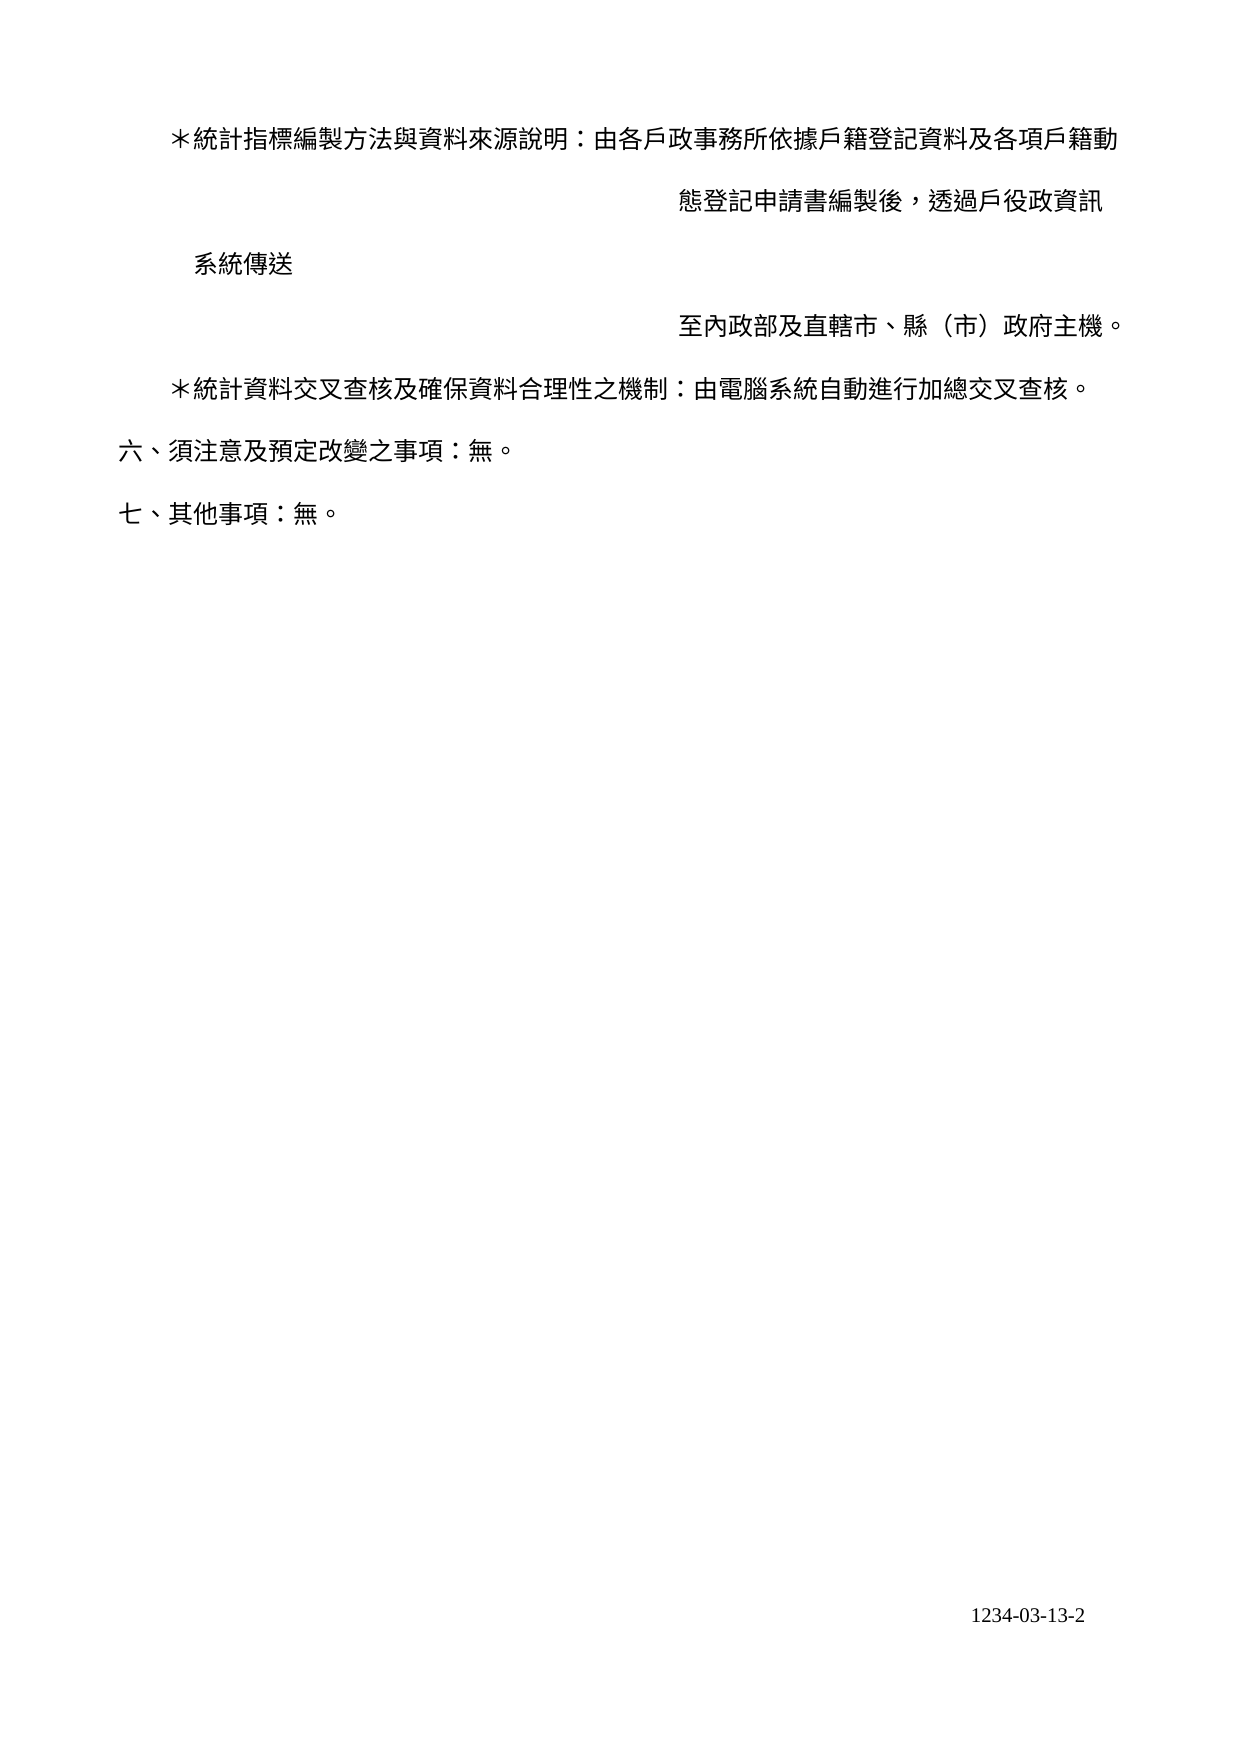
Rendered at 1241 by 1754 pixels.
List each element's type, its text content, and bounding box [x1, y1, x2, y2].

text 七、其他事項：無。 [118, 471, 1122, 533]
text 態登記申請書編製後，透過戶役政資訊系統傳送 [168, 158, 1122, 283]
text ＊統計資料交叉查核及確保資料合理性之機制：由電腦系統自動進行加總交叉查核。 [168, 346, 1122, 408]
text ＊統計指標編製方法與資料來源說明：由各戶政事務所依據戶籍登記資料及各項戶籍動 [168, 96, 1122, 158]
text 六、須注意及預定改變之事項：無。 [118, 408, 1122, 471]
text 至內政部及直轄市、縣（市）政府主機。 [168, 283, 1122, 346]
